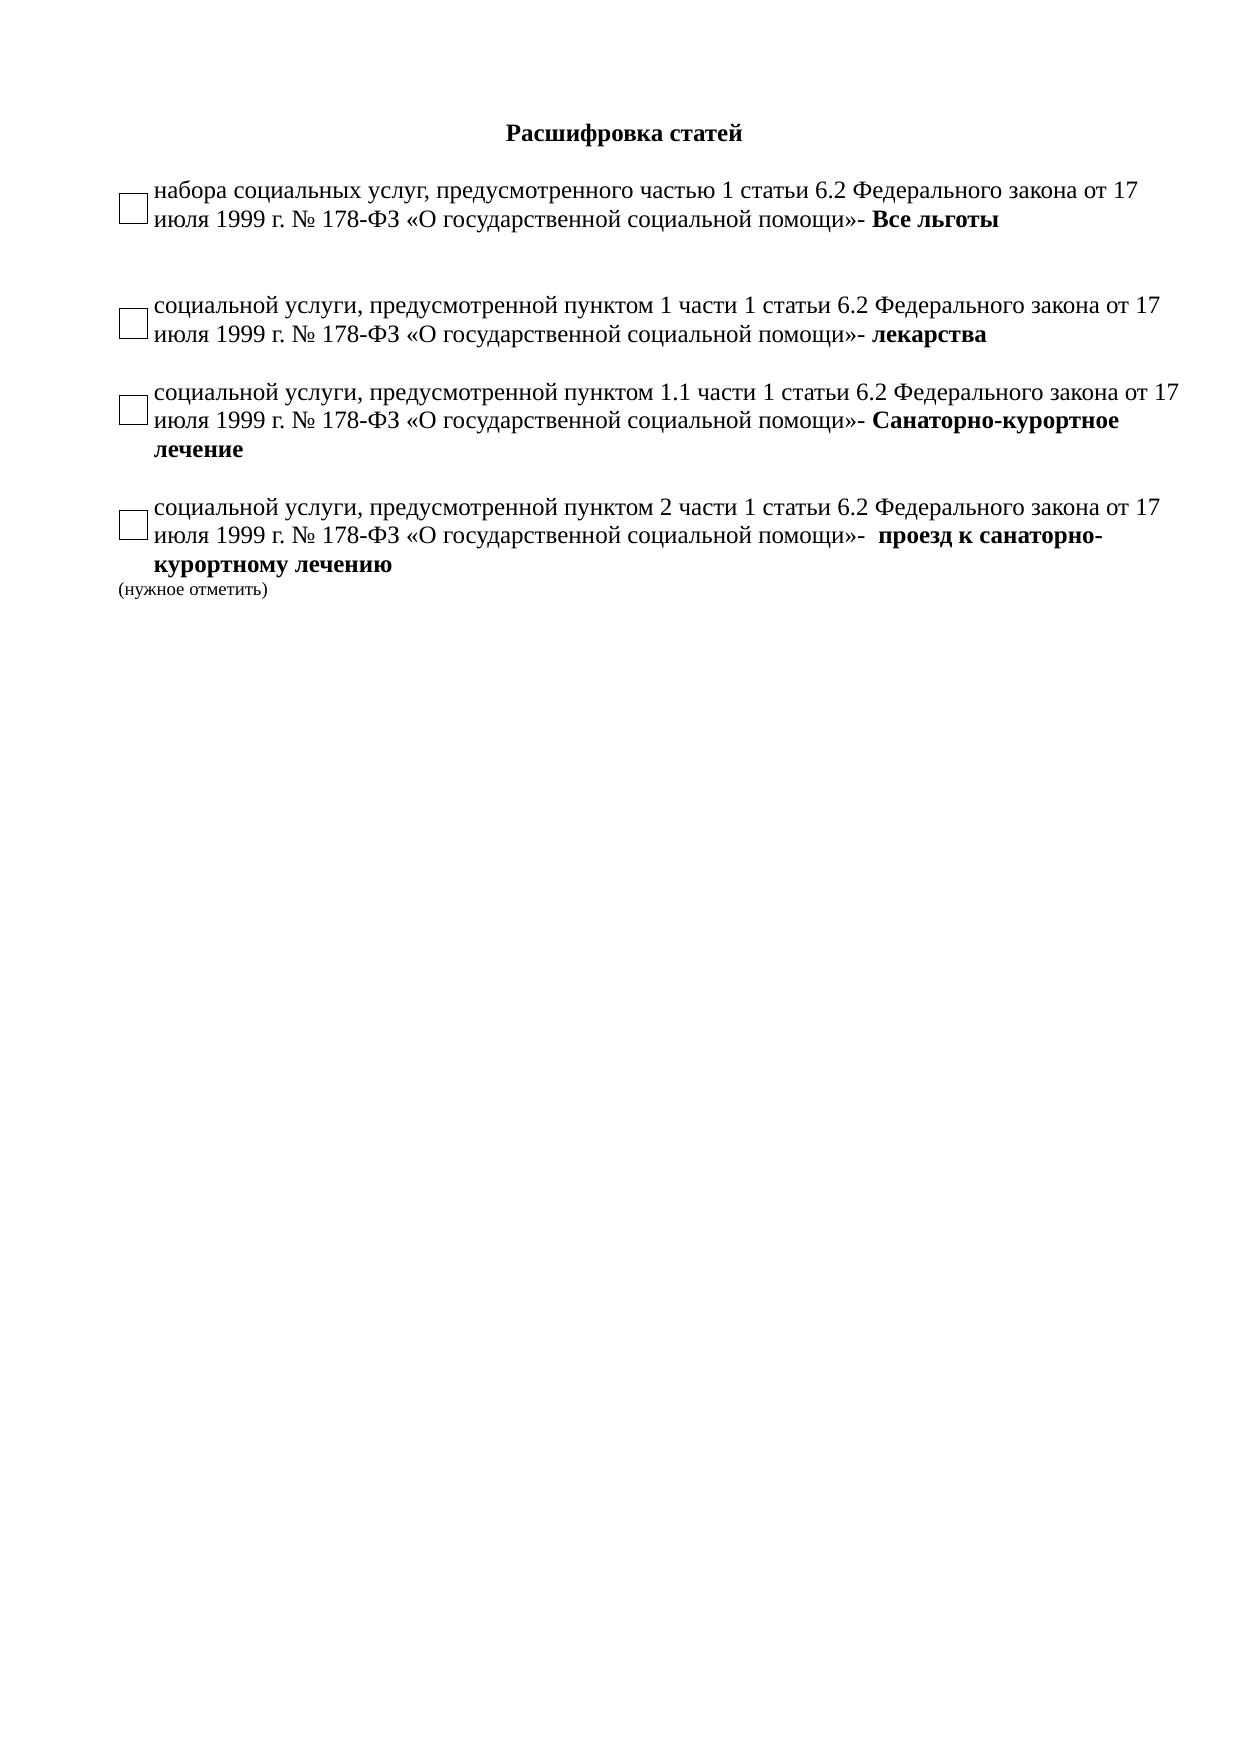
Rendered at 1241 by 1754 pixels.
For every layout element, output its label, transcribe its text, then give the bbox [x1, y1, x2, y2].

table_cell [119, 291, 148, 308]
table_cell социальной услуги, предусмотренной пунктом 2 части 1 статьи 6.2 Федерального закона от 17 июля 1999 г. № 178-ФЗ «О государственной социальной помощи»- проезд к санаторно-курортному лечению [148, 492, 1181, 578]
table_cell [119, 492, 148, 509]
text Расшифровка статей [118, 118, 1122, 147]
table_cell [120, 511, 147, 539]
table_cell [120, 194, 147, 223]
table_cell [119, 540, 148, 578]
table_header набора социальных услуг, предусмотренного частью 1 статьи 6.2 Федерального закона от 17 июля 1999 г. № 178-ФЗ «О государственной социальной помощи»- Все льготы [148, 176, 1181, 291]
table_cell [120, 309, 147, 338]
table_cell [120, 396, 147, 424]
table_cell [119, 425, 148, 492]
table_cell социальной услуги, предусмотренной пунктом 1.1 части 1 статьи 6.2 Федерального закона от 17 июля 1999 г. № 178-ФЗ «О государственной социальной помощи»- Санаторно-курортное лечение [148, 377, 1181, 492]
table_cell [119, 377, 148, 394]
text (нужное отметить) [118, 578, 1122, 600]
table_cell [119, 339, 148, 377]
table_cell социальной услуги, предусмотренной пунктом 1 части 1 статьи 6.2 Федерального закона от 17 июля 1999 г. № 178-ФЗ «О государственной социальной помощи»- лекарства [148, 291, 1181, 377]
table_header [119, 176, 148, 193]
table_cell [119, 224, 148, 291]
